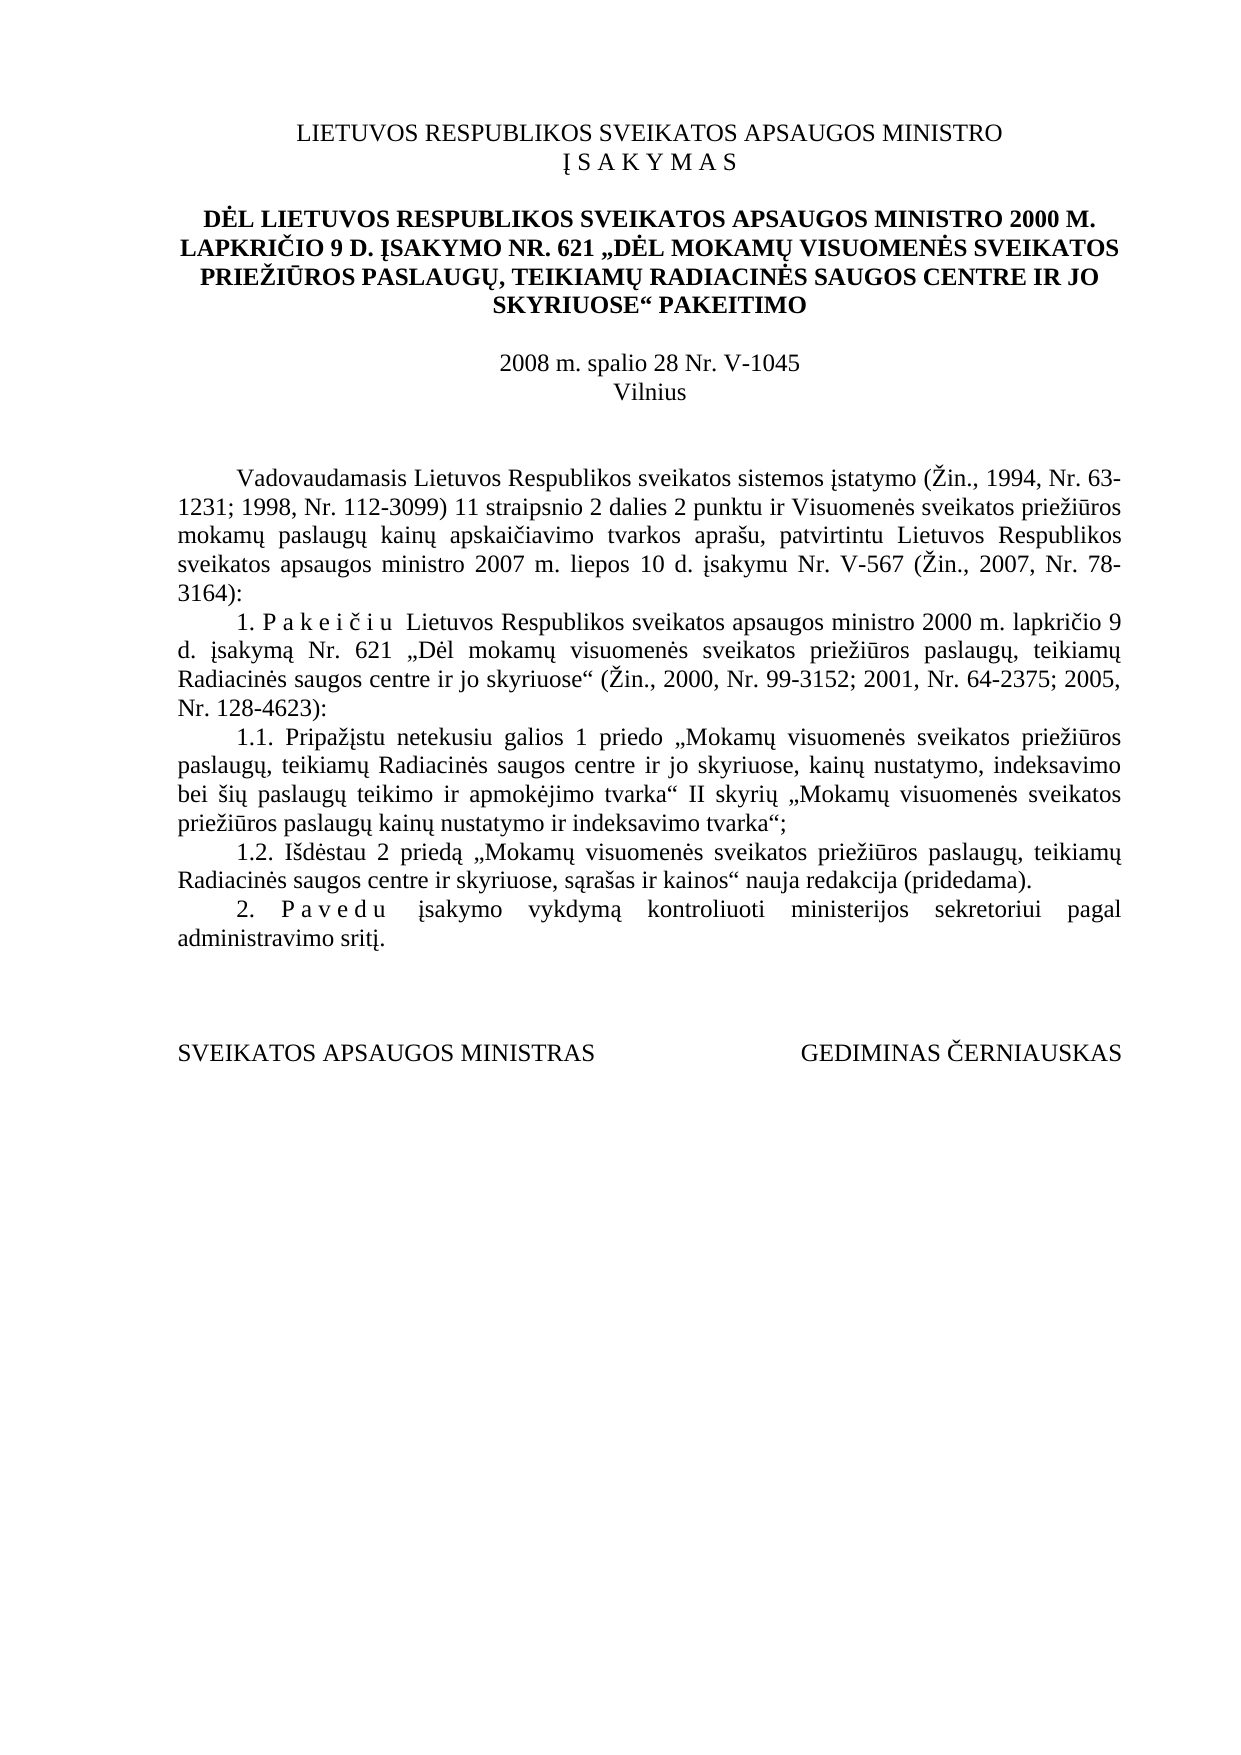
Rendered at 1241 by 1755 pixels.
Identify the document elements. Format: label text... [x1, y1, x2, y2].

text 1.2. Išdėstau 2 priedą „Mokamų visuomenės sveikatos priežiūros paslaugų, teikiamų Radiacinės saugos centre ir skyriuose, sąrašas ir kainos“ nauja redakcija (pridedama). [177, 837, 1122, 894]
text 1.1. Pripažįstu netekusiu galios 1 priedo „Mokamų visuomenės sveikatos priežiūros paslaugų, teikiamų Radiacinės saugos centre ir jo skyriuose, kainų nustatymo, indeksavimo bei šių paslaugų teikimo ir apmokėjimo tvarka“ II skyrių „Mokamų visuomenės sveikatos priežiūros paslaugų kainų nustatymo ir indeksavimo tvarka“; [177, 722, 1122, 837]
text Vadovaudamasis Lietuvos Respublikos sveikatos sistemos įstatymo (Žin., 1994, Nr. 63-1231; 1998, Nr. 112-3099) 11 straipsnio 2 dalies 2 punktu ir Visuomenės sveikatos priežiūros mokamų paslaugų kainų apskaičiavimo tvarkos aprašu, patvirtintu Lietuvos Respublikos sveikatos apsaugos ministro 2007 m. liepos 10 d. įsakymu Nr. V-567 (Žin., 2007, Nr. 78-3164): [177, 463, 1122, 607]
text LIETUVOS RESPUBLIKOS SVEIKATOS APSAUGOS MINISTRO [177, 118, 1122, 147]
text 2. Pavedu įsakymo vykdymą kontroliuoti ministerijos sekretoriui pagal administravimo sritį. [177, 894, 1122, 952]
text DĖL LIETUVOS RESPUBLIKOS SVEIKATOS APSAUGOS MINISTRO 2000 M. LAPKRIČIO 9 D. ĮSAKYMO NR. 621 „DĖL MOKAMŲ VISUOMENĖS SVEIKATOS PRIEŽIŪROS PASLAUGŲ, TEIKIAMŲ RADIACINĖS SAUGOS CENTRE IR JO SKYRIUOSE“ PAKEITIMO [177, 204, 1122, 319]
text Vilnius [177, 377, 1122, 406]
text ĮSAKYMAS [177, 147, 1122, 176]
text 1. Pakeičiu Lietuvos Respublikos sveikatos apsaugos ministro 2000 m. lapkričio 9 d. įsakymą Nr. 621 „Dėl mokamų visuomenės sveikatos priežiūros paslaugų, teikiamų Radiacinės saugos centre ir jo skyriuose“ (Žin., 2000, Nr. 99-3152; 2001, Nr. 64-2375; 2005, Nr. 128-4623): [177, 607, 1122, 722]
text 2008 m. spalio 28 Nr. V-1045 [177, 348, 1122, 377]
text SVEIKATOS APSAUGOS MINISTRAS GEDIMINAS ČERNIAUSKAS [177, 1038, 1122, 1067]
